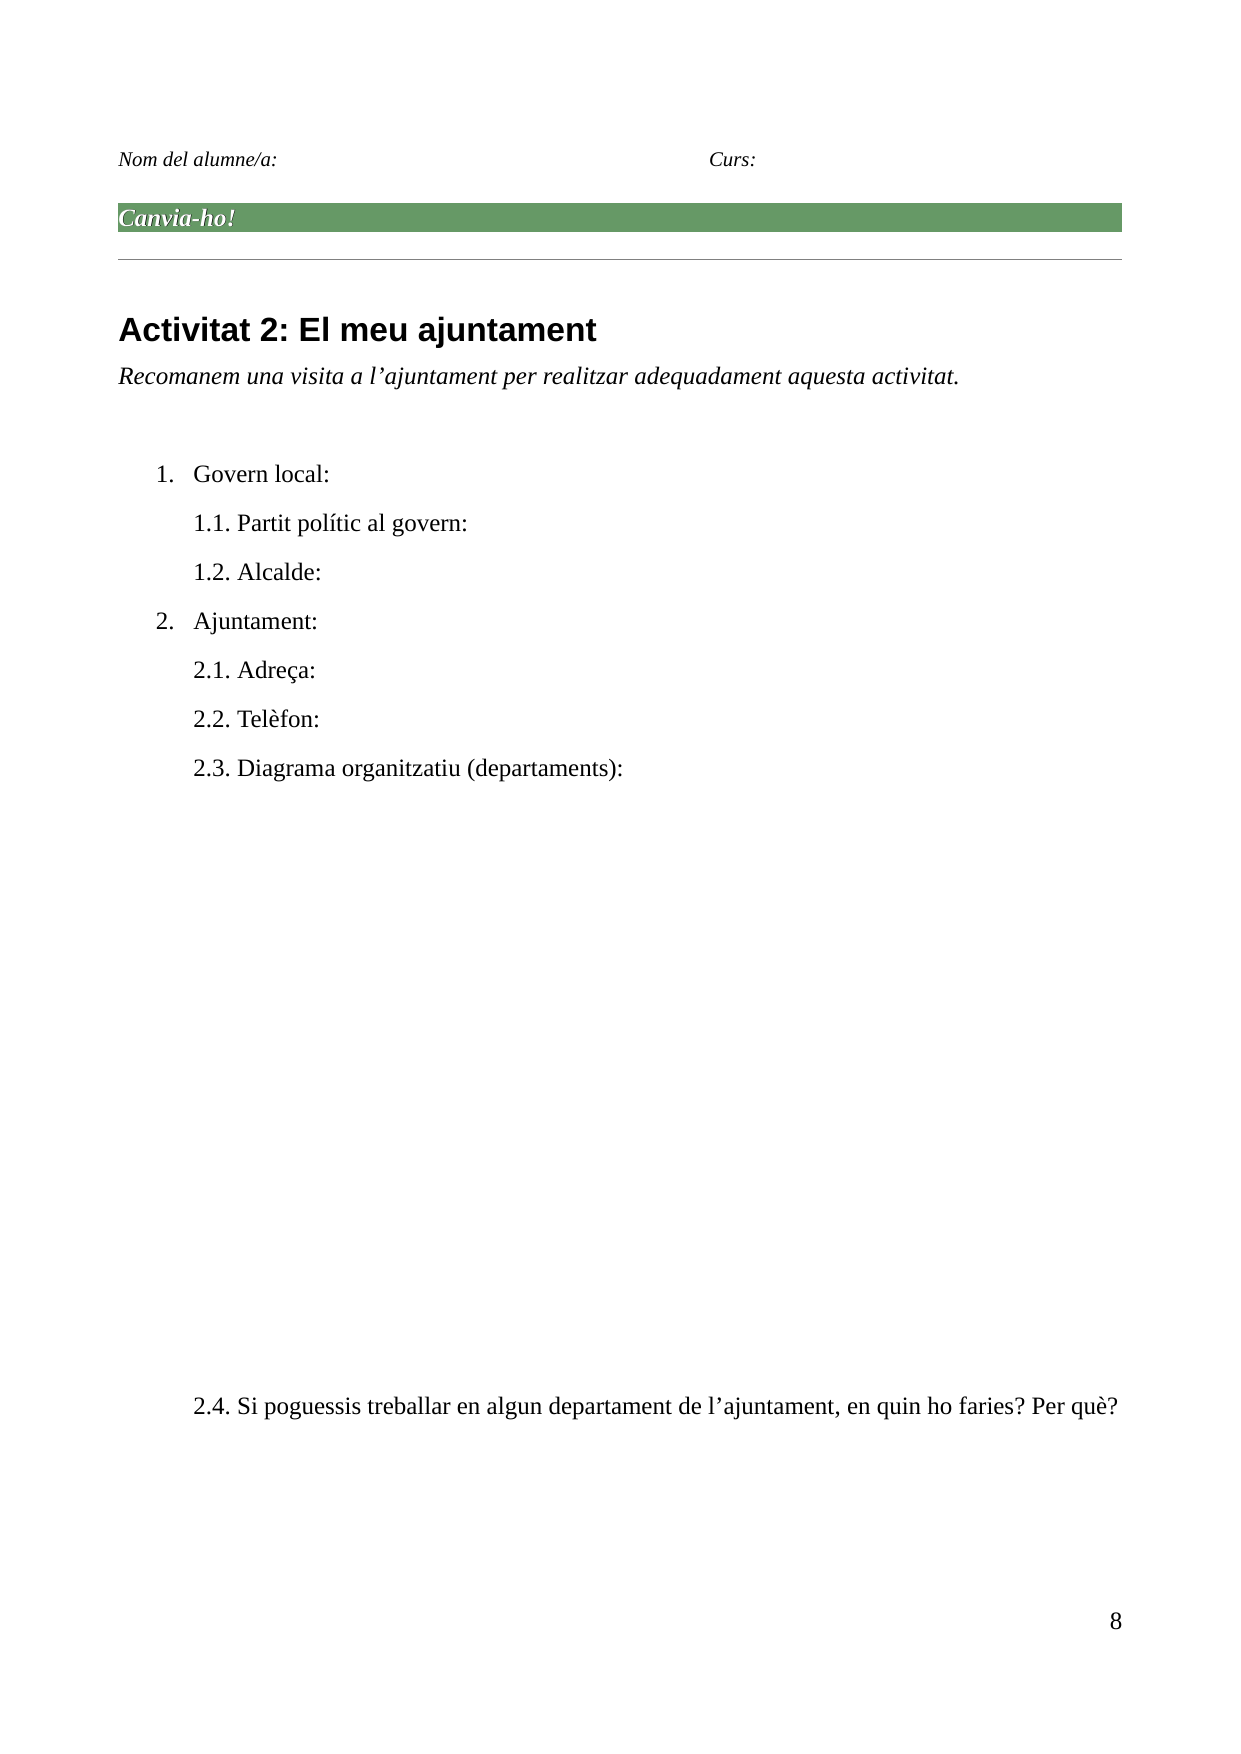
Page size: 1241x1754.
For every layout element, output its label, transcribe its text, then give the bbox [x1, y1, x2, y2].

subtitle Activitat 2: El meu ajuntament [118, 310, 1122, 348]
list Partit polític al govern: [193, 508, 1122, 537]
list Diagrama organitzatiu (departaments): [193, 753, 1122, 782]
list Govern local: [156, 459, 1122, 488]
list Alcalde: [193, 557, 1122, 586]
list Ajuntament: [156, 606, 1122, 635]
list Adreça: [193, 655, 1122, 684]
text Recomanem una visita a l’ajuntament per realitzar adequadament aquesta activitat. [118, 361, 1122, 389]
list Si poguessis treballar en algun departament de l’ajuntament, en quin ho faries? Per què? [193, 1391, 1122, 1420]
list Telèfon: [193, 704, 1122, 733]
